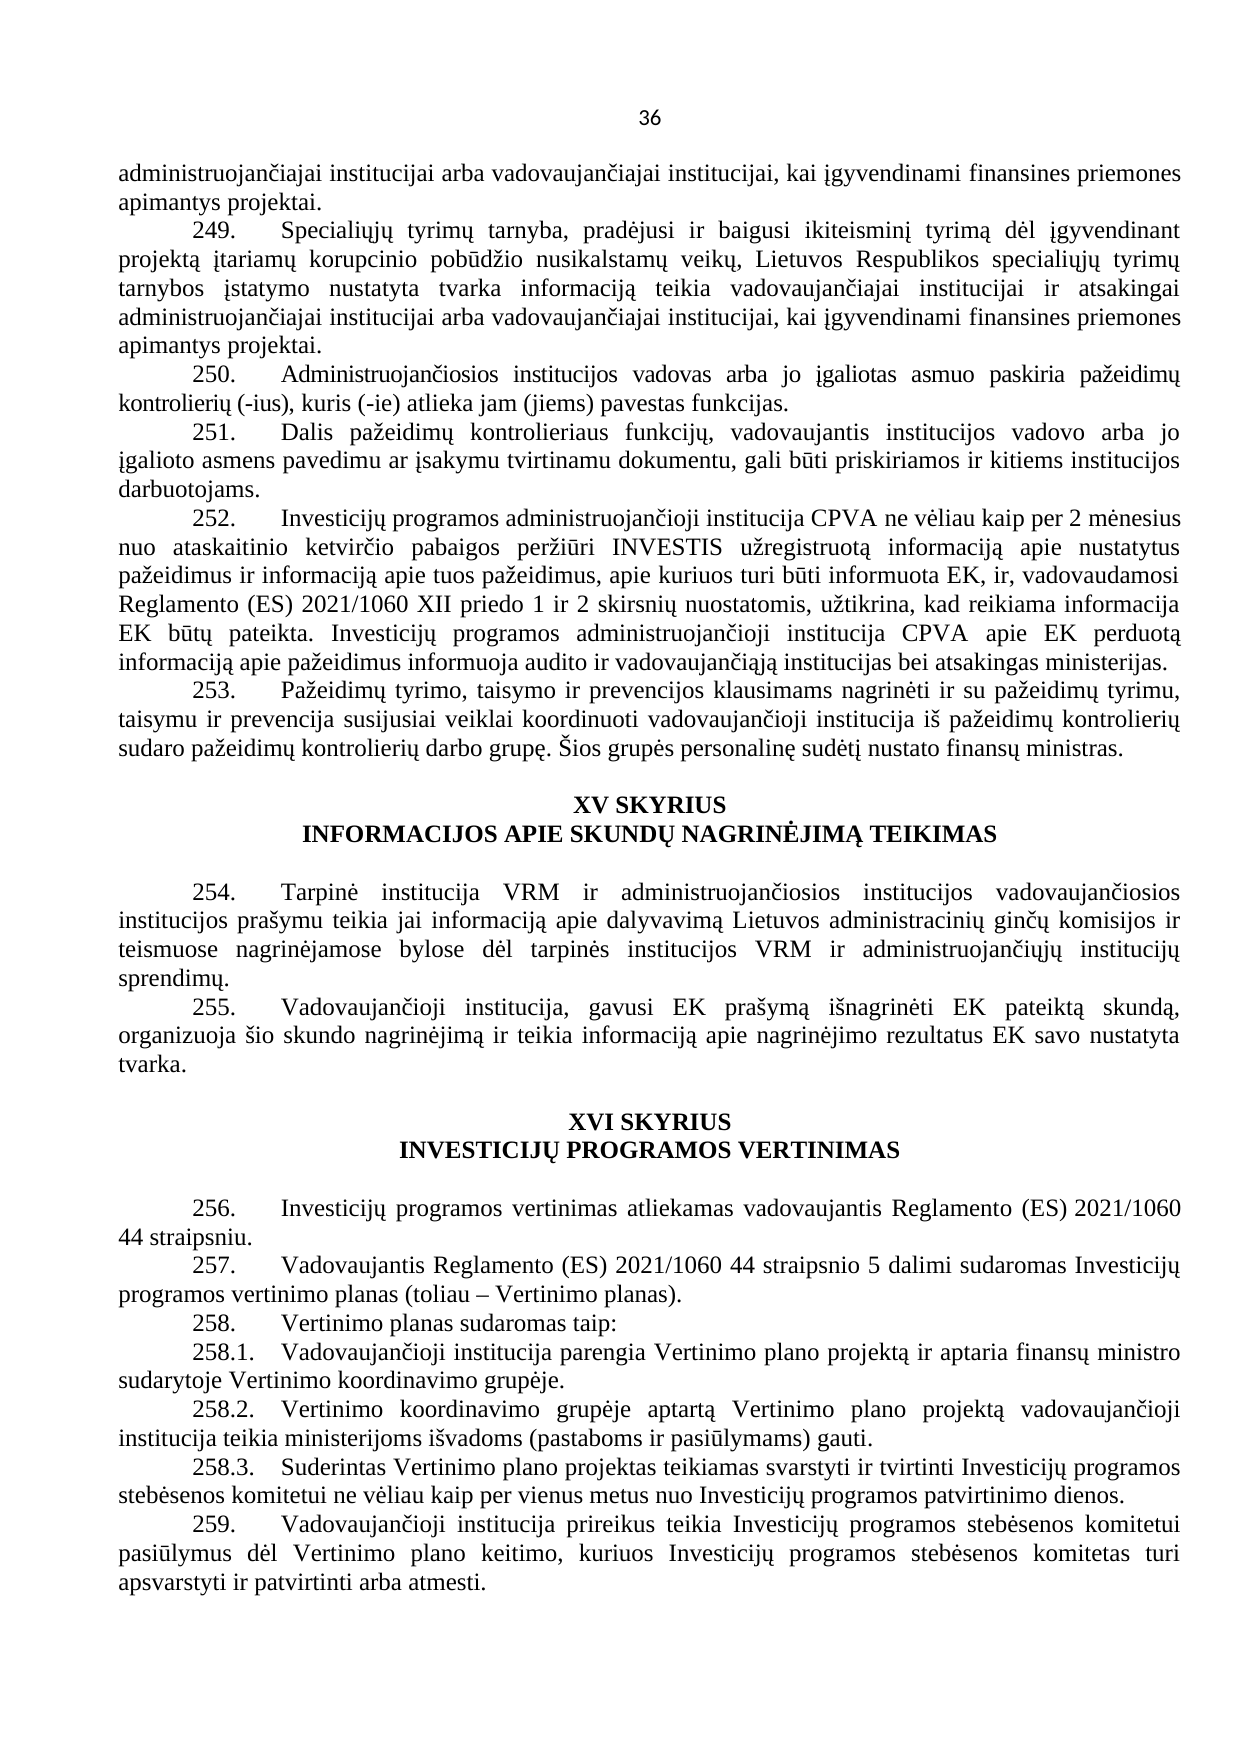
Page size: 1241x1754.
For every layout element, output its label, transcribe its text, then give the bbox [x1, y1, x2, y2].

text administruojančiajai institucijai arba vadovaujančiajai institucijai, kai įgyvendinami finansines priemones apimantys projektai. [118, 158, 1181, 215]
text 252. Investicijų programos administruojančioji institucija CPVA ne vėliau kaip per 2 mėnesius nuo ataskaitinio ketvirčio pabaigos peržiūri INVESTIS užregistruotą informaciją apie nustatytus pažeidimus ir informaciją apie tuos pažeidimus, apie kuriuos turi būti informuota EK, ir, vadovaudamosi Reglamento (ES) 2021/1060 XII priedo 1 ir 2 skirsnių nuostatomis, užtikrina, kad reikiama informacija EK būtų pateikta. Investicijų programos administruojančioji institucija CPVA apie EK perduotą informaciją apie pažeidimus informuoja audito ir vadovaujančiąją institucijas bei atsakingas ministerijas. [118, 503, 1181, 675]
text 249. Specialiųjų tyrimų tarnyba, pradėjusi ir baigusi ikiteisminį tyrimą dėl įgyvendinant projektą įtariamų korupcinio pobūdžio nusikalstamų veikų, Lietuvos Respublikos specialiųjų tyrimų tarnybos įstatymo nustatyta tvarka informaciją teikia vadovaujančiajai institucijai ir atsakingai administruojančiajai institucijai arba vadovaujančiajai institucijai, kai įgyvendinami finansines priemones apimantys projektai. [118, 215, 1181, 359]
text XV SKYRIUS [118, 790, 1181, 819]
subtitle INVESTICIJŲ PROGRAMOS VERTINIMAS [118, 1135, 1181, 1164]
text 255. Vadovaujančioji institucija, gavusi EK prašymą išnagrinėti EK pateiktą skundą, organizuoja šio skundo nagrinėjimą ir teikia informaciją apie nagrinėjimo rezultatus EK savo nustatyta tvarka. [118, 992, 1181, 1078]
text 258.1. Vadovaujančioji institucija parengia Vertinimo plano projektą ir aptaria finansų ministro sudarytoje Vertinimo koordinavimo grupėje. [118, 1337, 1181, 1394]
subtitle INFORMACIJOS APIE SKUNDŲ NAGRINĖJIMĄ TEIKIMAS [118, 819, 1181, 848]
text 250. Administruojančiosios institucijos vadovas arba jo įgaliotas asmuo paskiria pažeidimų kontrolierių (-ius), kuris (-ie) atlieka jam (jiems) pavestas funkcijas. [118, 359, 1181, 417]
text 258.3. Suderintas Vertinimo plano projektas teikiamas svarstyti ir tvirtinti Investicijų programos stebėsenos komitetui ne vėliau kaip per vienus metus nuo Investicijų programos patvirtinimo dienos. [118, 1452, 1181, 1509]
text 254. Tarpinė institucija VRM ir administruojančiosios institucijos vadovaujančiosios institucijos prašymu teikia jai informaciją apie dalyvavimą Lietuvos administracinių ginčų komisijos ir teismuose nagrinėjamose bylose dėl tarpinės institucijos VRM ir administruojančiųjų institucijų sprendimų. [118, 877, 1181, 992]
text 256. Investicijų programos vertinimas atliekamas vadovaujantis Reglamento (ES) 2021/1060 44 straipsniu. [118, 1193, 1181, 1250]
text XVI SKYRIUS [118, 1107, 1181, 1135]
text 259. Vadovaujančioji institucija prireikus teikia Investicijų programos stebėsenos komitetui pasiūlymus dėl Vertinimo plano keitimo, kuriuos Investicijų programos stebėsenos komitetas turi apsvarstyti ir patvirtinti arba atmesti. [118, 1509, 1181, 1595]
text 253. Pažeidimų tyrimo, taisymo ir prevencijos klausimams nagrinėti ir su pažeidimų tyrimu, taisymu ir prevencija susijusiai veiklai koordinuoti vadovaujančioji institucija iš pažeidimų kontrolierių sudaro pažeidimų kontrolierių darbo grupę. Šios grupės personalinę sudėtį nustato finansų ministras. [118, 675, 1181, 762]
text 251. Dalis pažeidimų kontrolieriaus funkcijų, vadovaujantis institucijos vadovo arba jo įgalioto asmens pavedimu ar įsakymu tvirtinamu dokumentu, gali būti priskiriamos ir kitiems institucijos darbuotojams. [118, 417, 1181, 503]
text 257. Vadovaujantis Reglamento (ES) 2021/1060 44 straipsnio 5 dalimi sudaromas Investicijų programos vertinimo planas (toliau – Vertinimo planas). [118, 1250, 1181, 1308]
text 258.2. Vertinimo koordinavimo grupėje aptartą Vertinimo plano projektą vadovaujančioji institucija teikia ministerijoms išvadoms (pastaboms ir pasiūlymams) gauti. [118, 1394, 1181, 1452]
text 258. Vertinimo planas sudaromas taip: [118, 1308, 1181, 1337]
